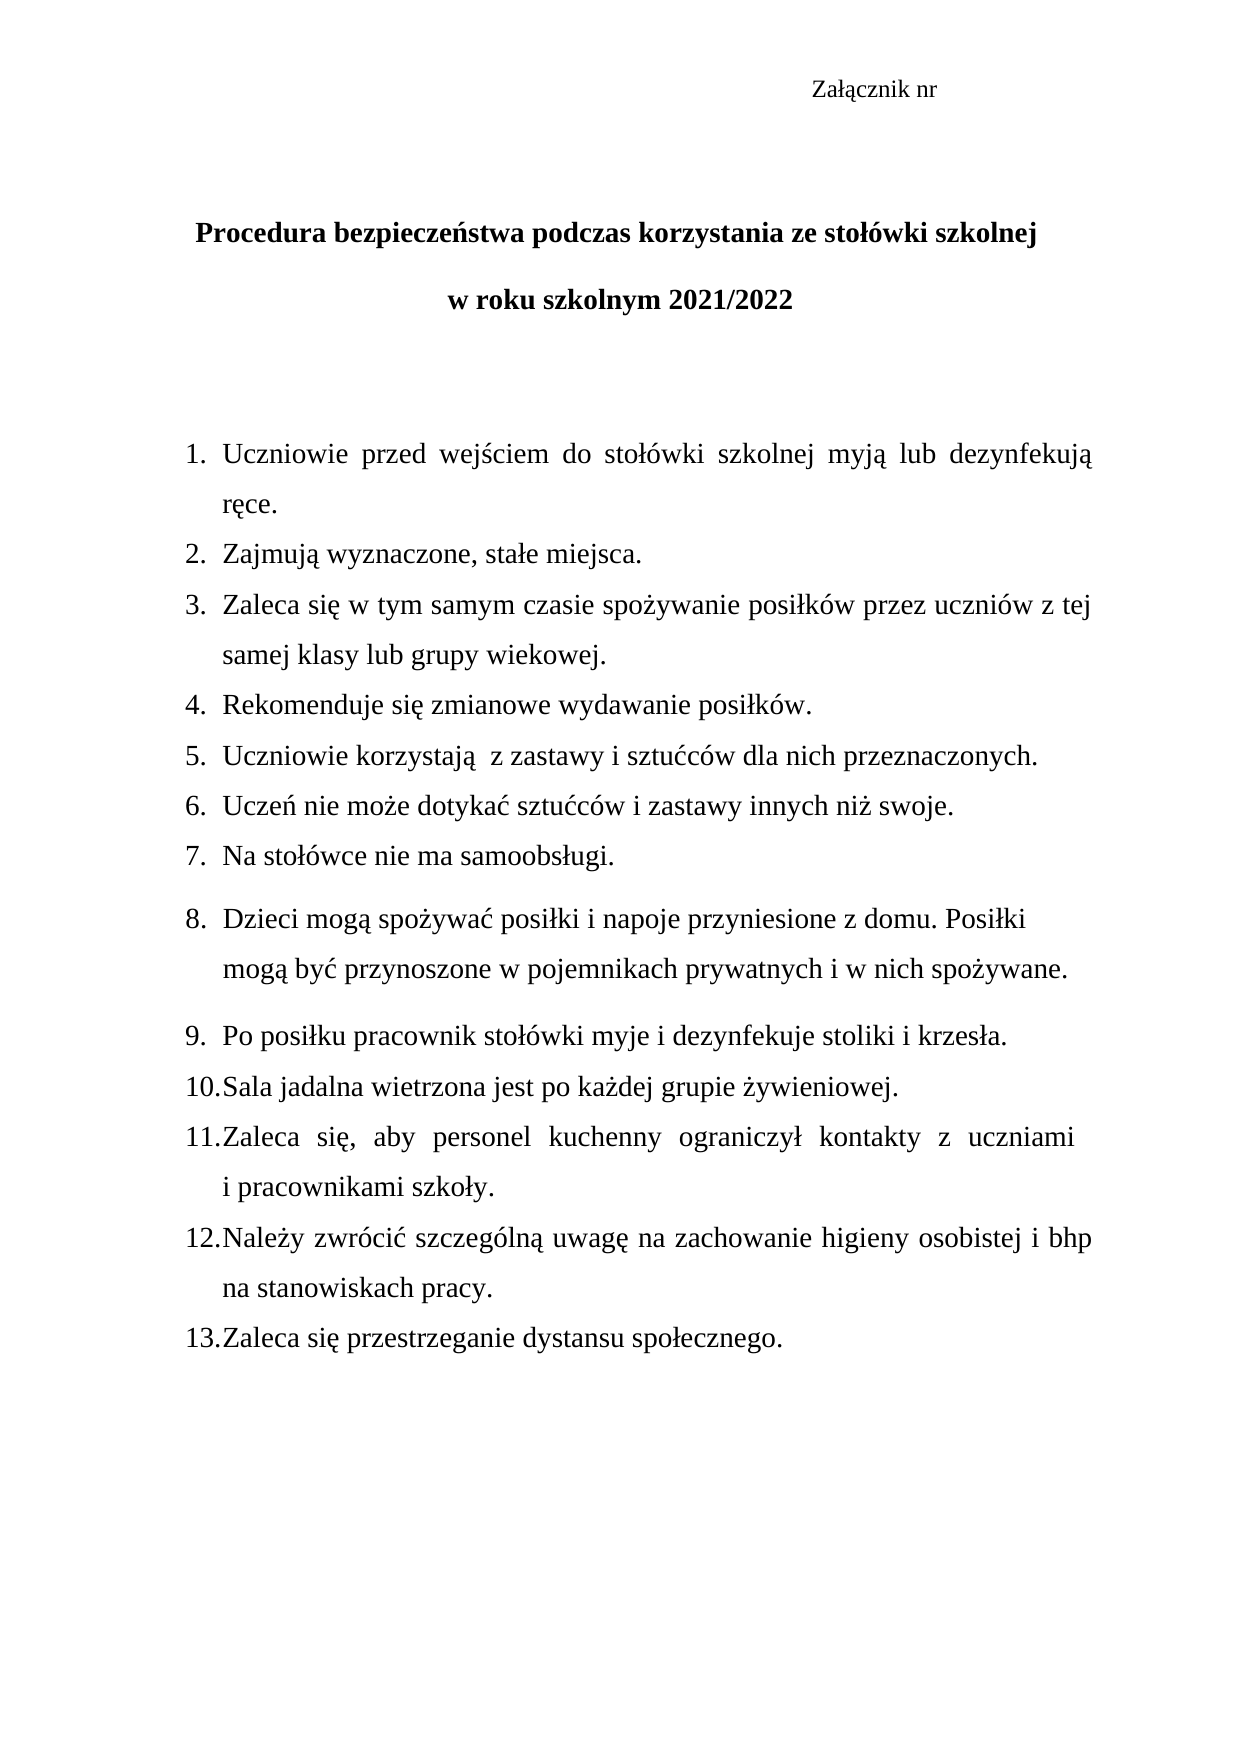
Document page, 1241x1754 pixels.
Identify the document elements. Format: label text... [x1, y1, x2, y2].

list Dzieci mogą spożywać posiłki i napoje przyniesione z domu. Posiłki mogą być przynoszone w pojemnikach prywatnych i w nich spożywane. [185, 901, 1093, 985]
text w roku szkolnym 2021/2022 [148, 282, 1093, 315]
text Procedura bezpieczeństwa podczas korzystania ze stołówki szkolnej [148, 215, 1093, 248]
list Uczniowie przed wejściem do stołówki szkolnej myją lub dezynfekują ręce. [185, 436, 1093, 520]
list Zaleca się w tym samym czasie spożywanie posiłków przez uczniów z tej samej klasy lub grupy wiekowej. [185, 587, 1093, 671]
list Uczeń nie może dotykać sztućców i zastawy innych niż swoje. [185, 788, 1093, 822]
list Zaleca się przestrzeganie dystansu społecznego. [185, 1320, 1093, 1354]
list Na stołówce nie ma samoobsługi. [185, 838, 1093, 872]
list Zajmują wyznaczone, stałe miejsca. [185, 537, 1093, 570]
list Rekomenduje się zmianowe wydawanie posiłków. [185, 687, 1093, 721]
list Należy zwrócić szczególną uwagę na zachowanie higieny osobistej i bhp na stanowiskach pracy. [185, 1220, 1093, 1304]
list Zaleca się, aby personel kuchenny ograniczył kontakty z uczniami i pracownikami szkoły. [185, 1119, 1093, 1203]
list Sala jadalna wietrzona jest po każdej grupie żywieniowej. [185, 1069, 1093, 1102]
list Po posiłku pracownik stołówki myje i dezynfekuje stoliki i krzesła. [185, 1018, 1093, 1052]
list Uczniowie korzystają z zastawy i sztućców dla nich przeznaczonych. [185, 738, 1093, 771]
